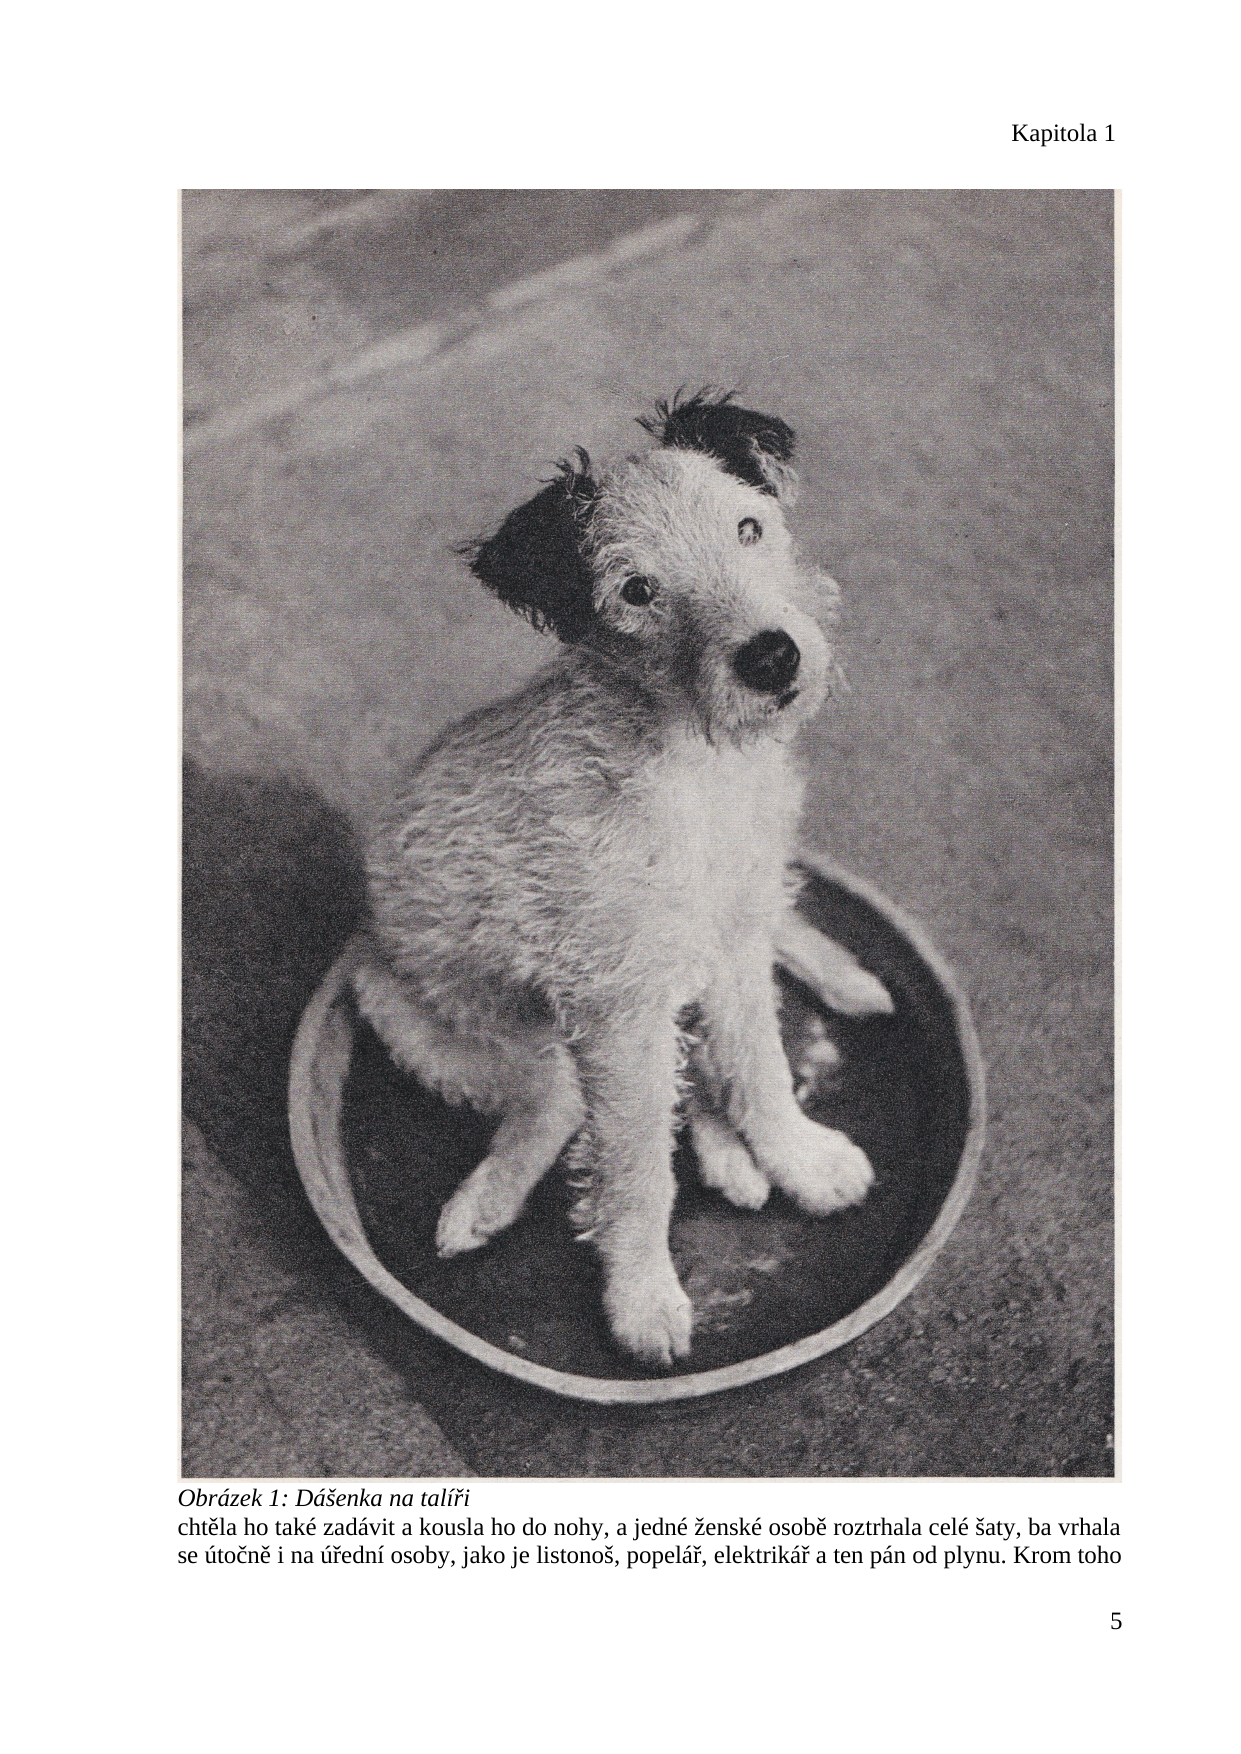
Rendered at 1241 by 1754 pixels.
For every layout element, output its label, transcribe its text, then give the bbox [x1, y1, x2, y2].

text Obrázek 1: Dášenka na talíři [177, 1483, 1122, 1512]
picture [177, 189, 1123, 1483]
text chtěla ho také zadávit a kousla ho do nohy, a jedné ženské osobě roztrhala celé šaty, ba vrhala se útočně i na úřední osoby, jako je listonoš, popelář, elektrikář a ten pán od plynu. Krom toho [177, 1512, 1122, 1569]
